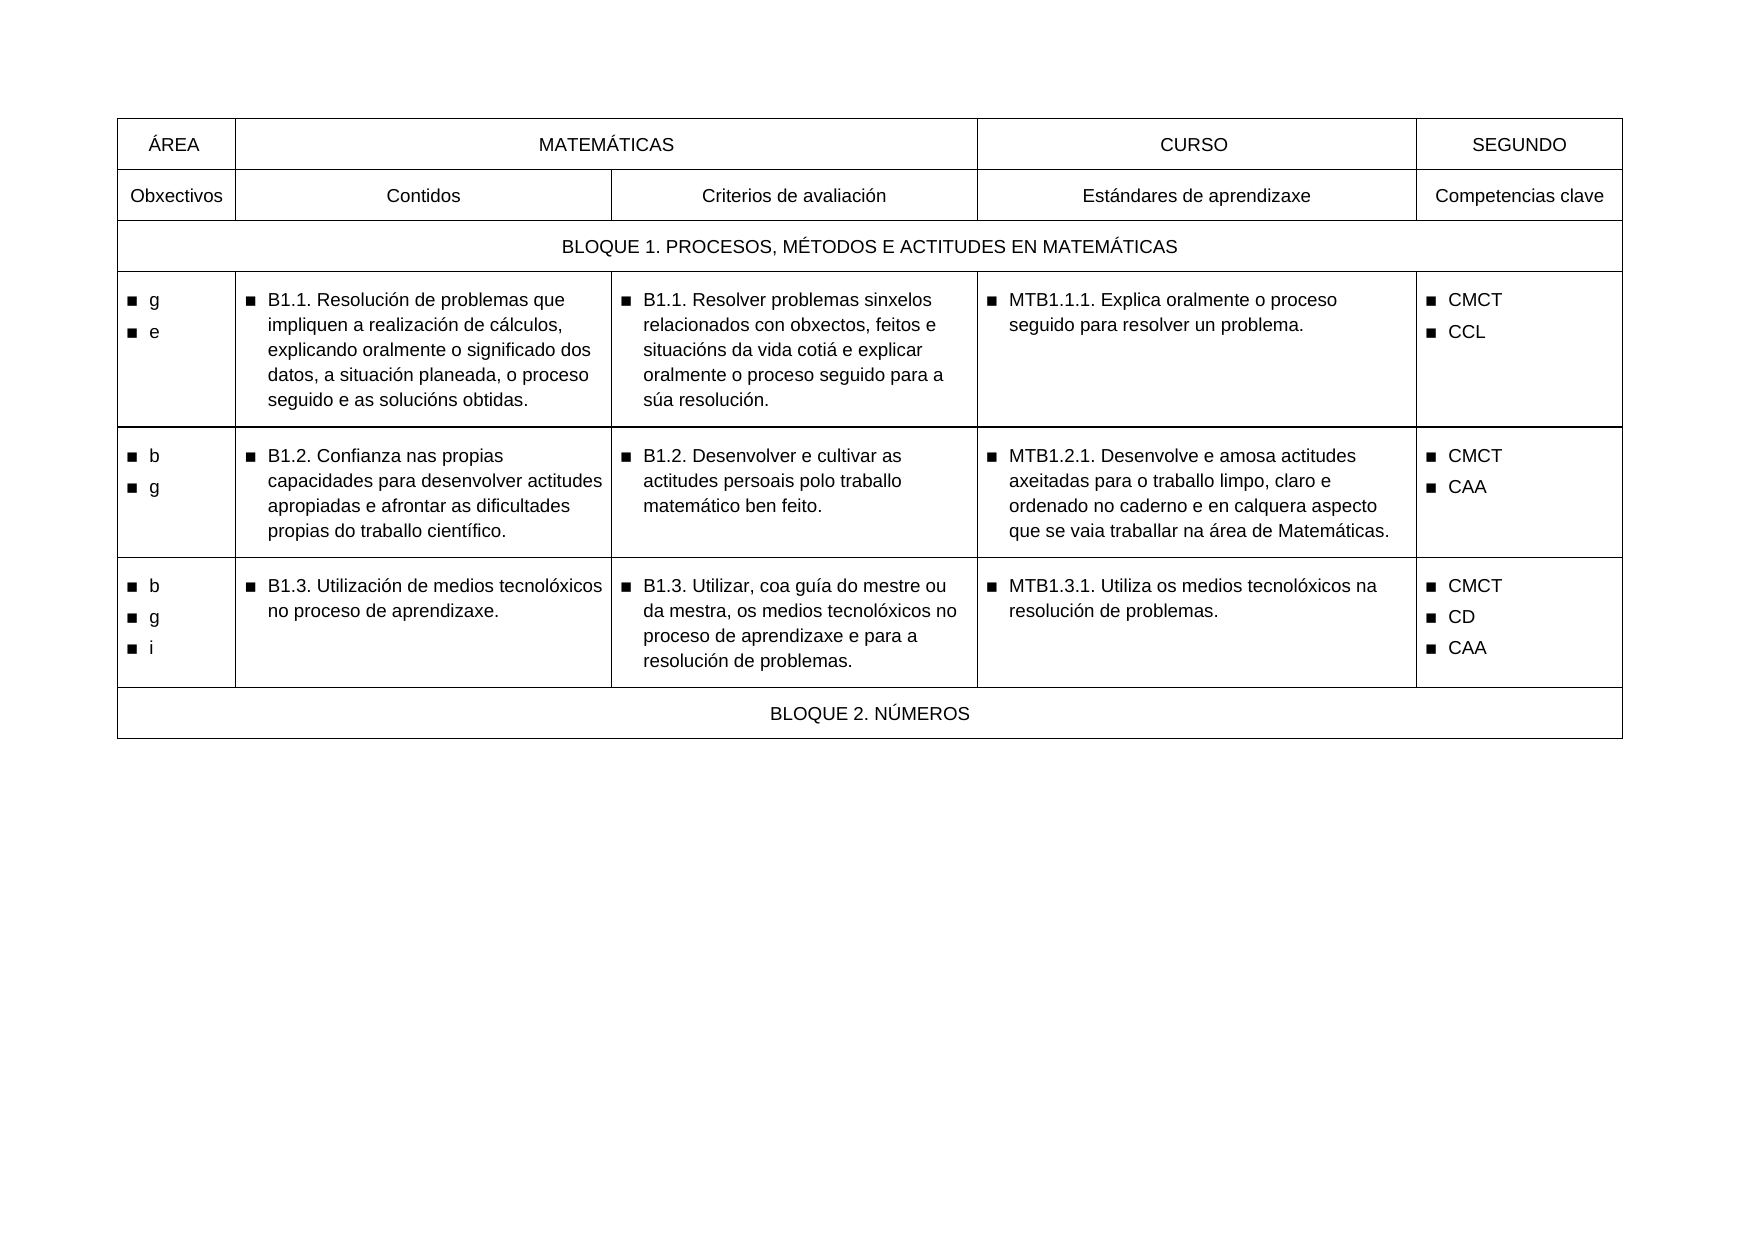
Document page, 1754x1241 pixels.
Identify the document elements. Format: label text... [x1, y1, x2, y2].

table_header MATEMÁTICAS [236, 119, 977, 169]
table_cell Criterios de avaliación [612, 170, 977, 220]
table_cell MTB1.1.1. Explica oralmente o proceso seguido para resolver un problema. [978, 272, 1416, 426]
table_cell B1.2. Desenvolver e cultivar as actitudes persoais polo traballo matemático ben feito. [612, 428, 977, 557]
table_cell B1.3. Utilizar, coa guía do mestre ou da mestra, os medios tecnolóxicos no proceso de aprendizaxe e para a resolución de problemas. [612, 558, 977, 687]
table_cell MTB1.3.1. Utiliza os medios tecnolóxicos na resolución de problemas. [978, 558, 1416, 687]
table_cell B1.3. Utilización de medios tecnolóxicos no proceso de aprendizaxe. [236, 558, 611, 687]
table_header SEGUNDO [1417, 119, 1622, 169]
table_cell Contidos [236, 170, 611, 220]
table_cell MTB1.2.1. Desenvolve e amosa actitudes axeitadas para o traballo limpo, claro e ordenado no caderno e en calquera aspecto que se vaia traballar na área de Matemáticas. [978, 428, 1416, 557]
table_header CURSO [978, 119, 1416, 169]
table_cell b g [118, 428, 235, 557]
table_cell Obxectivos [118, 170, 235, 220]
table_cell CMCT CD CAA [1417, 558, 1622, 687]
table_cell Estándares de aprendizaxe [978, 170, 1416, 220]
table_cell B1.2. Confianza nas propias capacidades para desenvolver actitudes apropiadas e afrontar as dificultades propias do traballo científico. [236, 428, 611, 557]
table_cell BLOQUE 2. NÚMEROS [118, 688, 1622, 738]
table_cell CMCT CAA [1417, 428, 1622, 557]
table_cell CMCT CCL [1417, 272, 1622, 426]
table_cell b g i [118, 558, 235, 687]
table_cell BLOQUE 1. PROCESOS, MÉTODOS E ACTITUDES EN MATEMÁTICAS [118, 221, 1622, 271]
table_header ÁREA [118, 119, 235, 169]
table_cell B1.1. Resolver problemas sinxelos relacionados con obxectos, feitos e situacións da vida cotiá e explicar oralmente o proceso seguido para a súa resolución. [612, 272, 977, 426]
table_cell Competencias clave [1417, 170, 1622, 220]
table_cell g e [118, 272, 235, 426]
table_cell B1.1. Resolución de problemas que impliquen a realización de cálculos, explicando oralmente o significado dos datos, a situación planeada, o proceso seguido e as solucións obtidas. [236, 272, 611, 426]
